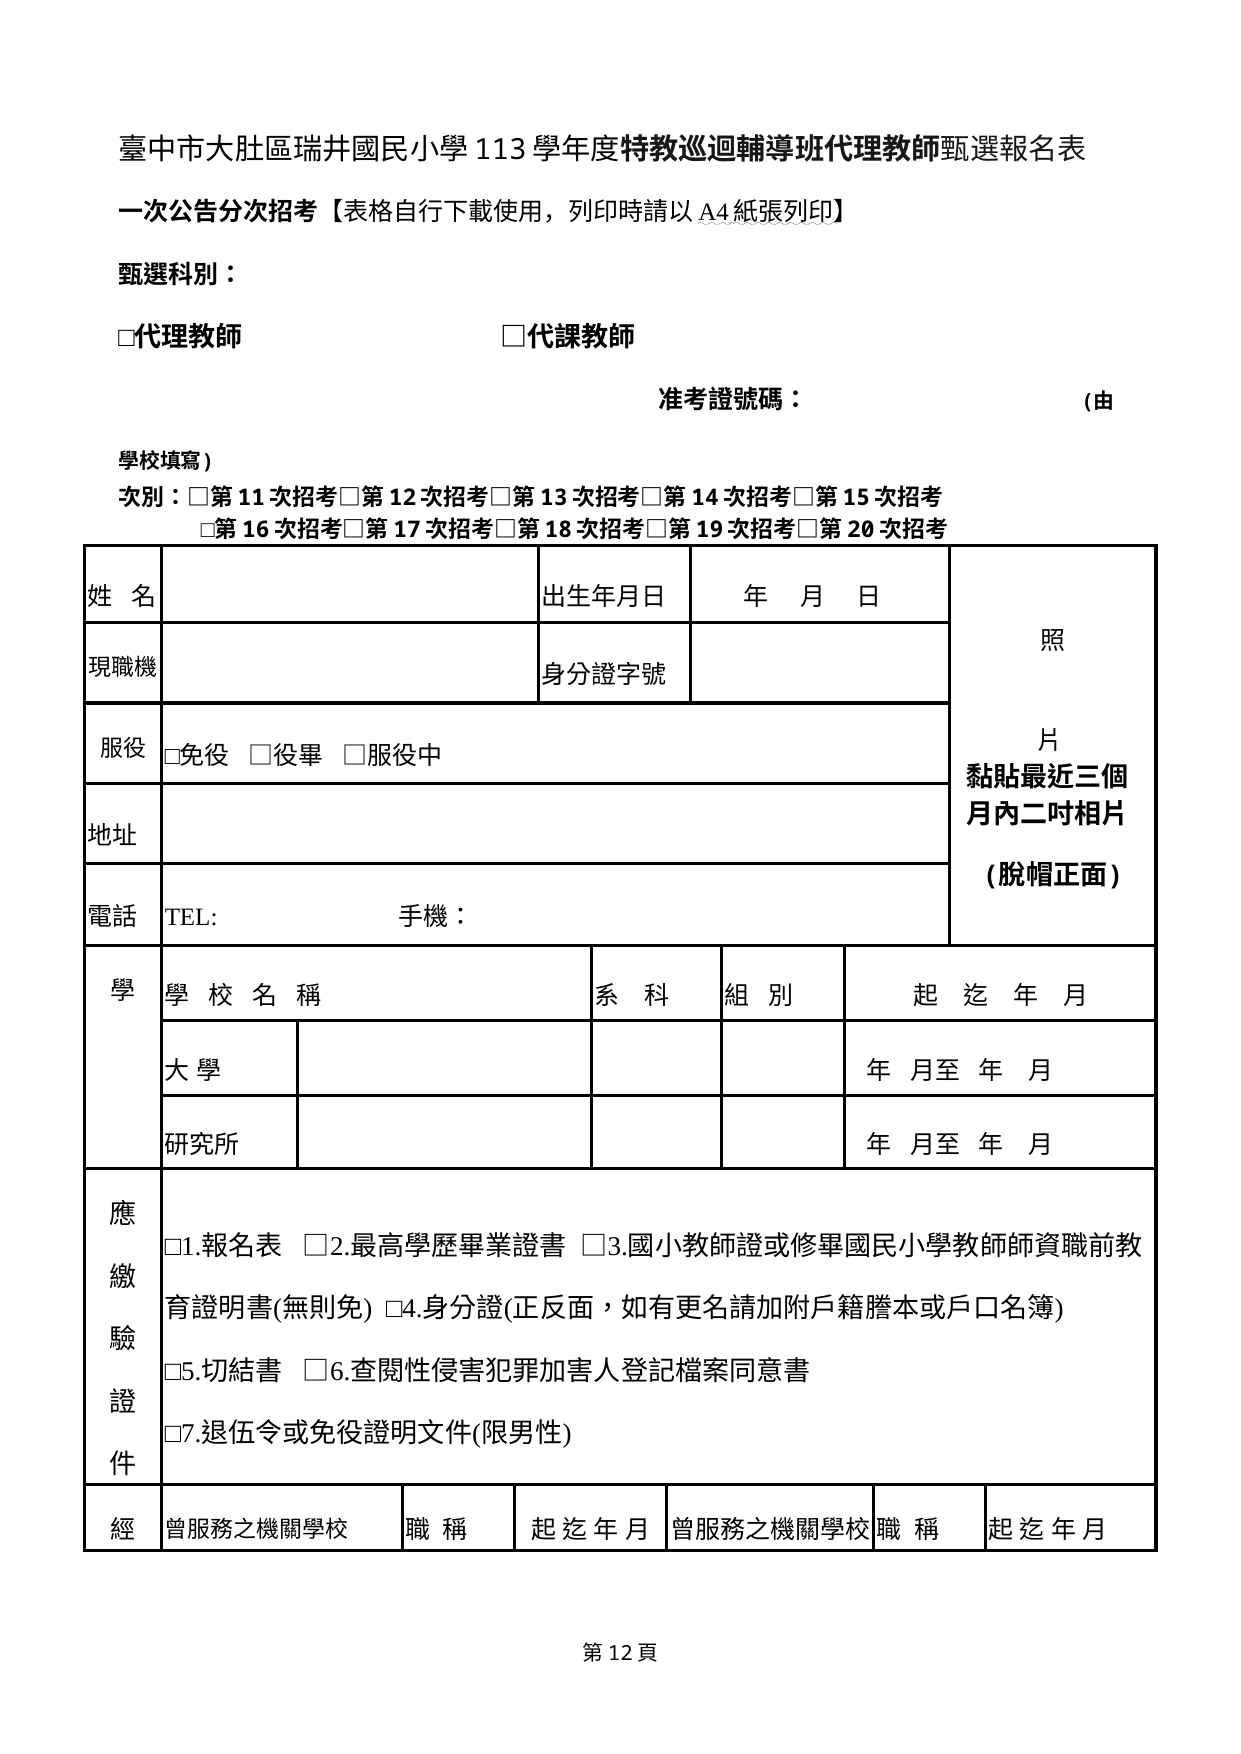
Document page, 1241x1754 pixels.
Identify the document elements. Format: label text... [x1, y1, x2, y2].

table_cell □1.報名表 □2.最高學歷畢業證書 □3.國小教師證或修畢國民小學教師師資職前教育證明書(無則免) □4.身分證(正反面，如有更名請加附戶籍謄本或戶口名簿) □5.切結書 □6.查閱性侵害犯罪加害人登記檔案同意書 □7.退伍令或免役證明文件(限男性) [163, 1170, 1154, 1483]
table_cell 起 迄 年 月 [516, 1486, 665, 1548]
table_cell [593, 1022, 720, 1094]
table_cell [723, 1097, 843, 1167]
text □第16次招考□第17次招考□第18次招考□第19次招考□第20次招考 [118, 512, 1122, 544]
text □代理教師 □代課教師 [118, 293, 1122, 356]
text 甄選科別： [118, 231, 1122, 293]
table_cell 應 繳 驗 證 件 [86, 1170, 160, 1483]
text 准考證號碼： (由學校填寫) [118, 356, 1122, 481]
table_cell 研究所 [163, 1097, 296, 1167]
table_cell [299, 1097, 590, 1167]
table_cell 年 月至 年 月 [846, 1097, 1154, 1167]
table_cell [593, 1097, 720, 1167]
table_header 姓 名 [86, 547, 160, 621]
table_cell [163, 785, 948, 862]
table_cell [723, 1022, 843, 1094]
table_cell 系 科 [593, 947, 720, 1019]
table_cell 電話 [86, 865, 160, 944]
table_header 照 片 黏貼最近三個 月內二吋相片 (脫帽正面) [951, 547, 1154, 944]
table_cell 起 迄 年 月 [987, 1486, 1154, 1548]
table_header [163, 547, 537, 621]
table_header 出生年月日 [540, 547, 689, 621]
table_cell [692, 624, 948, 701]
text 次別：□第11次招考□第12次招考□第13次招考□第14次招考□第15次招考 [118, 481, 1122, 512]
table_cell 服役 情形 [86, 705, 160, 782]
table_cell 年 月至 年 月 [846, 1022, 1154, 1094]
table_cell [163, 624, 537, 701]
table_cell 現職機關學校 [86, 624, 160, 701]
table_cell 學 校 名 稱 [163, 947, 590, 1019]
table_cell 起 迄 年 月 [846, 947, 1154, 1019]
table_header 年 月 日 [692, 547, 948, 621]
table_cell 組 別 [723, 947, 843, 1019]
table_cell □免役 □役畢 □服役中 [163, 705, 948, 782]
table_cell 大 學 [163, 1022, 296, 1094]
table_cell 地址 [86, 785, 160, 862]
table_cell 職 稱 [404, 1486, 513, 1548]
table_cell 身分證字號 [540, 624, 689, 701]
table_cell TEL: 手機： [163, 865, 948, 944]
table_cell 職 稱 [875, 1486, 984, 1548]
text 臺中市大肚區瑞井國民小學113學年度特教巡迴輔導班代理教師甄選報名表 一次公告分次招考【表格自行下載使用，列印時請以A4紙張列印】 [118, 106, 1122, 231]
table_cell 學 歷 [86, 947, 160, 1167]
table_cell 經 [86, 1486, 160, 1548]
table_cell [299, 1022, 590, 1094]
table_cell 曾服務之機關學校 [668, 1486, 872, 1548]
table_cell 曾服務之機關學校 [163, 1486, 401, 1548]
